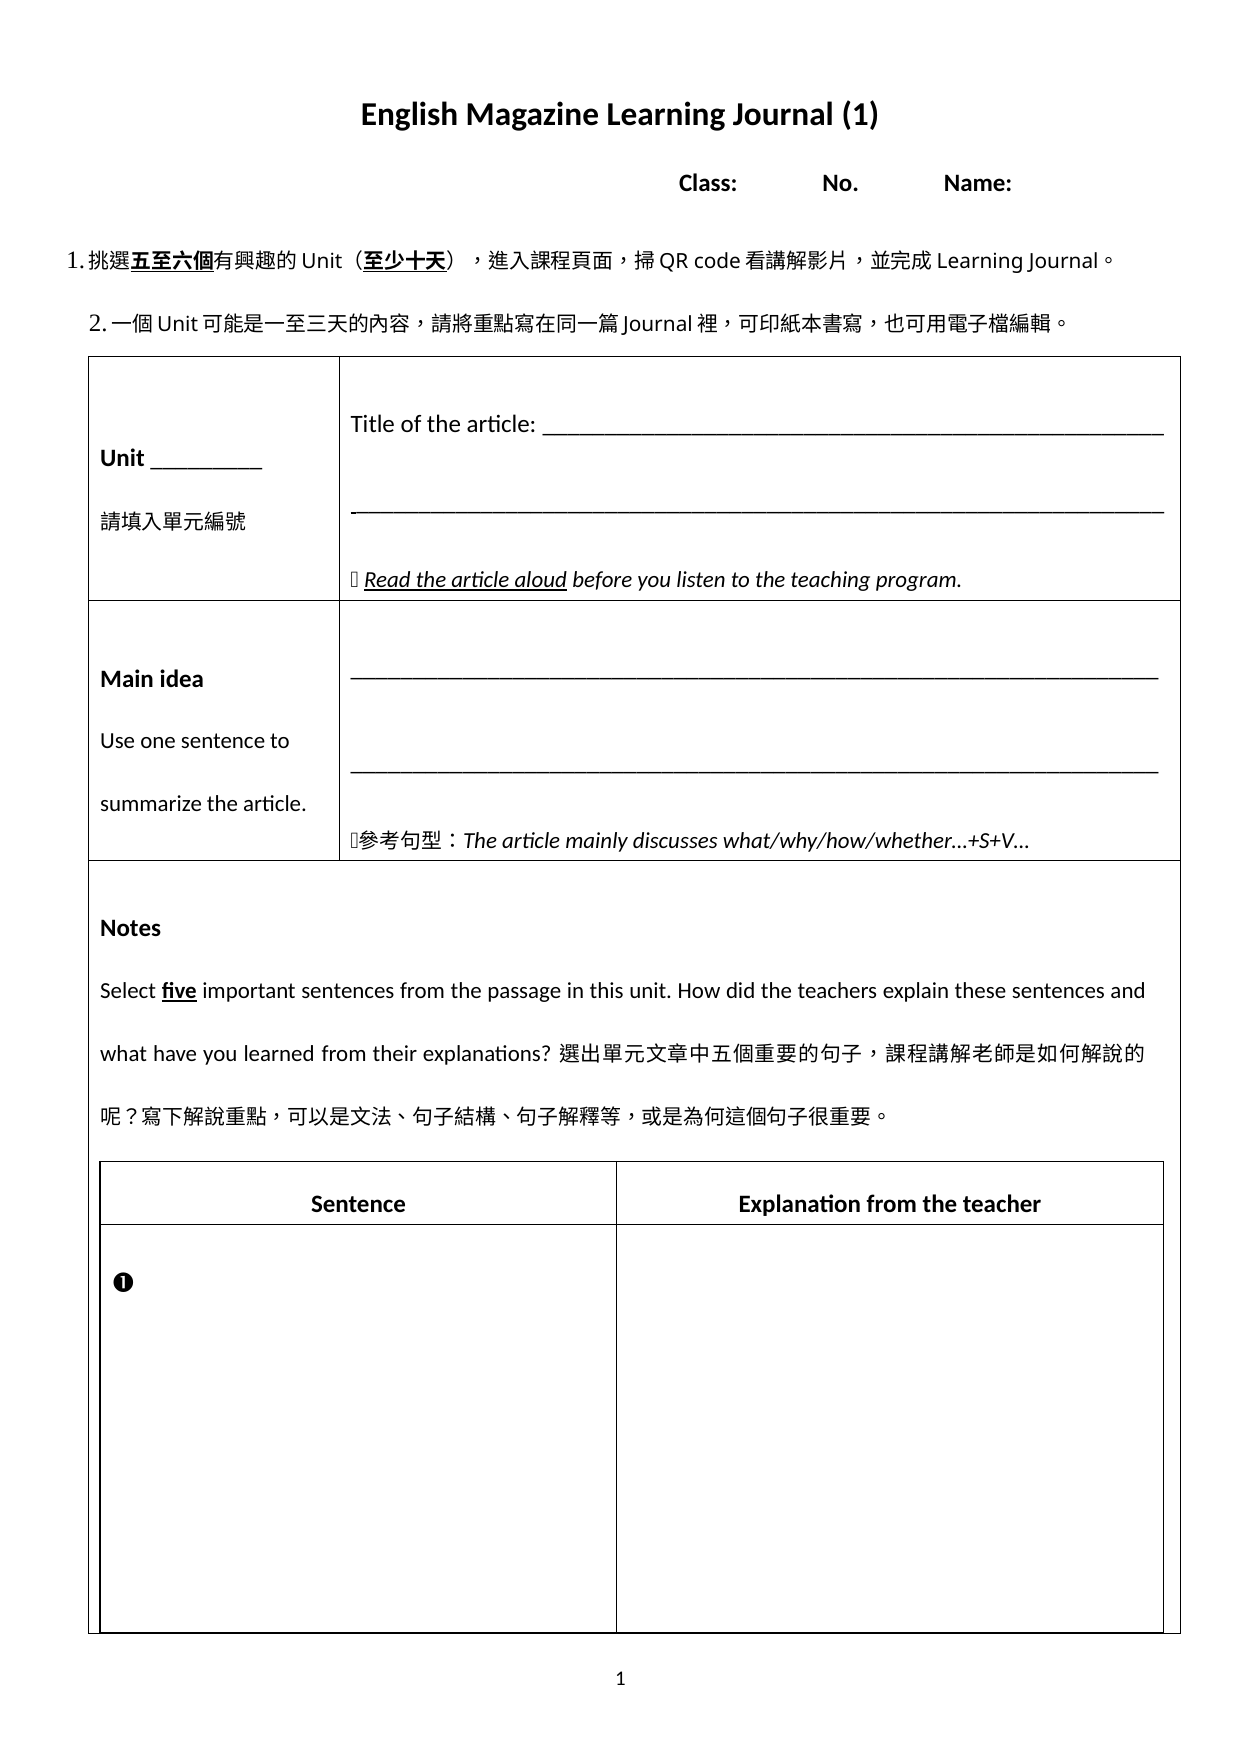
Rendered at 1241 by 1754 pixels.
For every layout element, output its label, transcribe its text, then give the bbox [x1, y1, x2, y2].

table_header Unit _________ 請填入單元編號 [89, 357, 339, 600]
text Class: No. Name: [605, 141, 1152, 203]
table_header Explanation from the teacher [617, 1162, 1163, 1224]
table_cell _________________________________________________________________ _________________________________________________________________ 參考句型：The article mainly discusses what/why/how/whether…+S+V… [340, 601, 1180, 860]
table_header Sentence [101, 1162, 616, 1224]
text English Magazine Learning Journal (1) [89, 72, 1152, 134]
table_cell  [101, 1225, 616, 1632]
list 一個Unit可能是一至三天的內容，請將重點寫在同一篇Journal裡，可印紙本書寫，也可用電子檔編輯。 [89, 281, 1152, 343]
table_cell Main idea Use one sentence to summarize the article. [89, 601, 339, 860]
list 挑選五至六個有興趣的Unit（至少十天），進入課程頁面，掃QR code看講解影片，並完成Learning Journal。 [66, 218, 1152, 281]
table_cell [617, 1225, 1163, 1632]
table_header Title of the article: __________________________________________________ _________________________________________________________________  Read the article aloud before you listen to the teaching program. [340, 357, 1180, 600]
table_cell Notes Select five important sentences from the passage in this unit. How did the teachers explain these sentences and what have you learned from their explanations? 選出單元文章中五個重要的句子，課程講解老師是如何解說的呢？寫下解說重點，可以是文法、句子結構、句子解釋等，或是為何這個句子很重要。 [89, 861, 1180, 1633]
